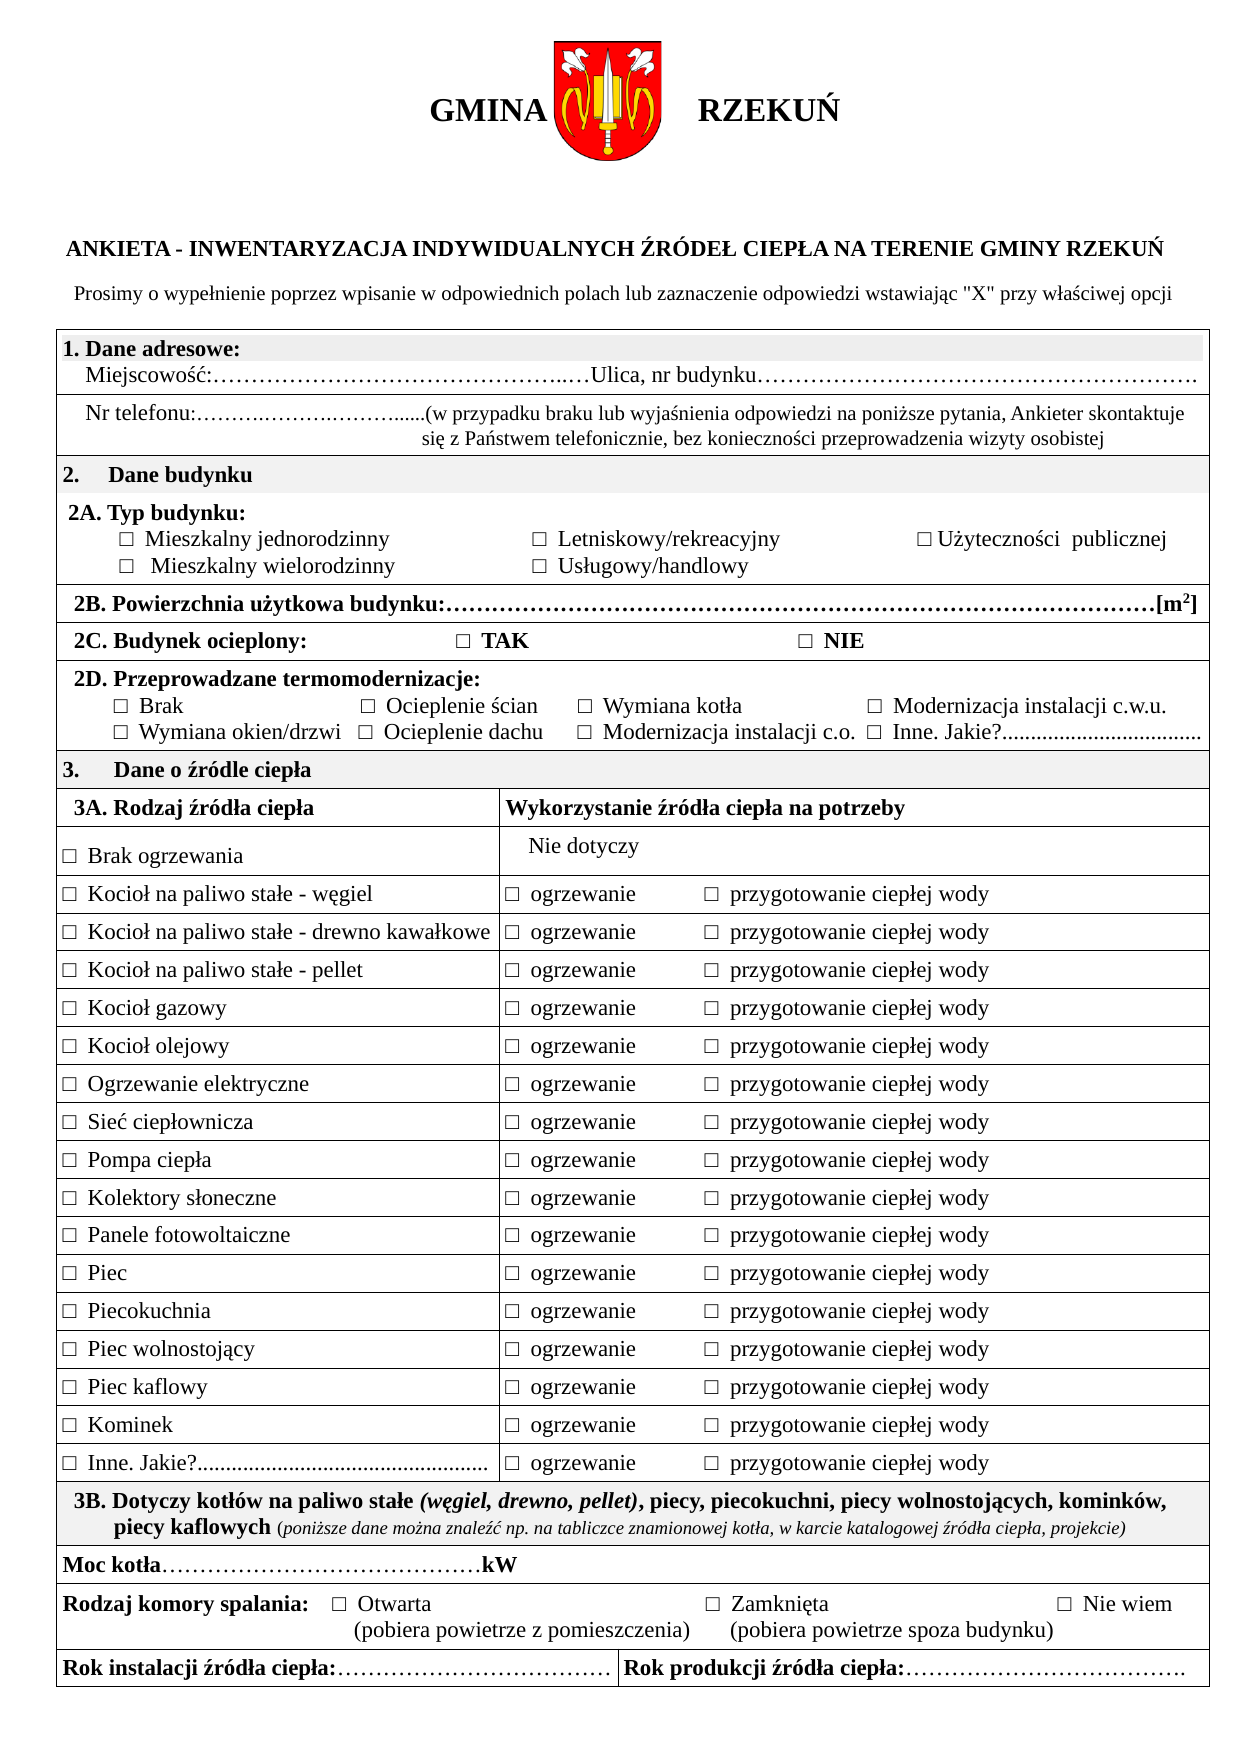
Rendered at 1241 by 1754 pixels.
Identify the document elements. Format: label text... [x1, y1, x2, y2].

table_cell Moc kotła……………………………………kW [57, 1546, 1209, 1583]
table_cell □ ogrzewanie □ przygotowanie ciepłej wody [500, 876, 1209, 912]
text ANKIETA - INWENTARYZACJA INDYWIDUALNYCH ŹRÓDEŁ CIEPŁA NA TERENIE GMINY RZEKUŃ [66, 130, 1181, 262]
table_cell □ ogrzewanie □ przygotowanie ciepłej wody [500, 989, 1209, 1026]
text RZEKUŃ [662, 91, 921, 129]
table_cell 3B. Dotyczy kotłów na paliwo stałe (węgiel, drewno, pellet), piecy, piecokuchni, piecy wolnostojących, kominków, piecy kaflowych (poniższe dane można znaleźć np. na tabliczce znamionowej kotła, w karcie katalogowej źródła ciepła, projekcie) [57, 1482, 1209, 1545]
table_cell □ Kocioł olejowy [57, 1027, 499, 1064]
table_cell □ Piec [57, 1255, 499, 1292]
table_cell 2A. Typ budynku: □ Mieszkalny jednorodzinny □ Letniskowy/rekreacyjny □ Użyteczności publicznej □ Mieszkalny wielorodzinny □ Usługowy/handlowy [57, 493, 1209, 584]
picture [553, 41, 662, 161]
table_cell □ Kolektory słoneczne [57, 1179, 499, 1216]
table_cell □ Pompa ciepła [57, 1141, 499, 1178]
table_cell □ ogrzewanie □ przygotowanie ciepłej wody [500, 914, 1209, 950]
table_header 1. Dane adresowe: Miejscowość:………………………………………..…Ulica, nr budynku…………………………………………………. [57, 330, 1209, 393]
table_cell Nr telefonu:……….……….………......(w przypadku braku lub wyjaśnienia odpowiedzi na poniższe pytania, Ankieter skontaktuje się z Państwem telefonicznie, bez konieczności przeprowadzenia wizyty osobistej [57, 395, 1209, 455]
table_cell □ ogrzewanie □ przygotowanie ciepłej wody [500, 951, 1209, 988]
table_cell □ Kocioł gazowy [57, 989, 499, 1026]
table_cell □ ogrzewanie □ przygotowanie ciepłej wody [500, 1027, 1209, 1064]
table_cell □ ogrzewanie □ przygotowanie ciepłej wody [500, 1103, 1209, 1140]
table_cell □ ogrzewanie □ przygotowanie ciepłej wody [500, 1255, 1209, 1292]
table_cell □ Piecokuchnia [57, 1293, 499, 1329]
table_cell □ ogrzewanie □ przygotowanie ciepłej wody [500, 1217, 1209, 1254]
text Prosimy o wypełnienie poprzez wpisanie w odpowiednich polach lub zaznaczenie odpowiedzi wstawiając "X" przy właściwej opcji [66, 281, 1181, 305]
table_cell □ ogrzewanie □ przygotowanie ciepłej wody [500, 1179, 1209, 1216]
table_cell 2B. Powierzchnia użytkowa budynku:…………………………………………………………………………………[m2] [57, 585, 1209, 622]
table_cell □ ogrzewanie □ przygotowanie ciepłej wody [500, 1331, 1209, 1367]
table_cell □ ogrzewanie □ przygotowanie ciepłej wody [500, 1369, 1209, 1405]
table_cell Wykorzystanie źródła ciepła na potrzeby [500, 789, 1209, 826]
table_cell 3. Dane o źródle ciepła [57, 751, 1209, 788]
table_cell □ Panele fotowoltaiczne [57, 1217, 499, 1254]
table_cell □ Ogrzewanie elektryczne [57, 1065, 499, 1102]
table_cell □ Piec kaflowy [57, 1369, 499, 1405]
table_cell □ ogrzewanie □ przygotowanie ciepłej wody [500, 1293, 1209, 1329]
table_cell □ ogrzewanie □ przygotowanie ciepłej wody [500, 1444, 1209, 1481]
table_cell 3A. Rodzaj źródła ciepła [57, 789, 499, 826]
text GMINA [329, 91, 553, 129]
table_cell 2. Dane budynku [57, 456, 1209, 493]
table_cell □ Kocioł na paliwo stałe - drewno kawałkowe [57, 914, 499, 950]
table_cell □ Inne. Jakie?................................................... [57, 1444, 499, 1481]
table_cell □ ogrzewanie □ przygotowanie ciepłej wody [500, 1065, 1209, 1102]
table_cell Rodzaj komory spalania: □ Otwarta □ Zamknięta □ Nie wiem (pobiera powietrze z pomieszczenia) (pobiera powietrze spoza budynku) [57, 1584, 1209, 1648]
table_cell □ ogrzewanie □ przygotowanie ciepłej wody [500, 1141, 1209, 1178]
table_cell 2C. Budynek ocieplony: □ TAK □ NIE [57, 623, 1209, 660]
table_cell □ Piec wolnostojący [57, 1331, 499, 1367]
table_cell □ Kocioł na paliwo stałe - węgiel [57, 876, 499, 912]
table_cell □ Kocioł na paliwo stałe - pellet [57, 951, 499, 988]
table_cell □ Sieć ciepłownicza [57, 1103, 499, 1140]
table_cell Nie dotyczy [500, 827, 1209, 874]
table_cell □ Kominek [57, 1406, 499, 1443]
table_cell □ Brak ogrzewania [57, 827, 499, 874]
table_cell 2D. Przeprowadzane termomodernizacje: □ Brak □ Ocieplenie ścian □ Wymiana kotła □ Modernizacja instalacji c.w.u. □ Wymiana okien/drzwi □ Ocieplenie dachu □ Modernizacja instalacji c.o. □ Inne. Jakie?................................... [57, 661, 1209, 750]
table_cell □ ogrzewanie □ przygotowanie ciepłej wody [500, 1406, 1209, 1443]
table_cell Rok instalacji źródła ciepła:……………………………… [57, 1650, 618, 1686]
table_cell Rok produkcji źródła ciepła:………………………………. [619, 1650, 1209, 1686]
